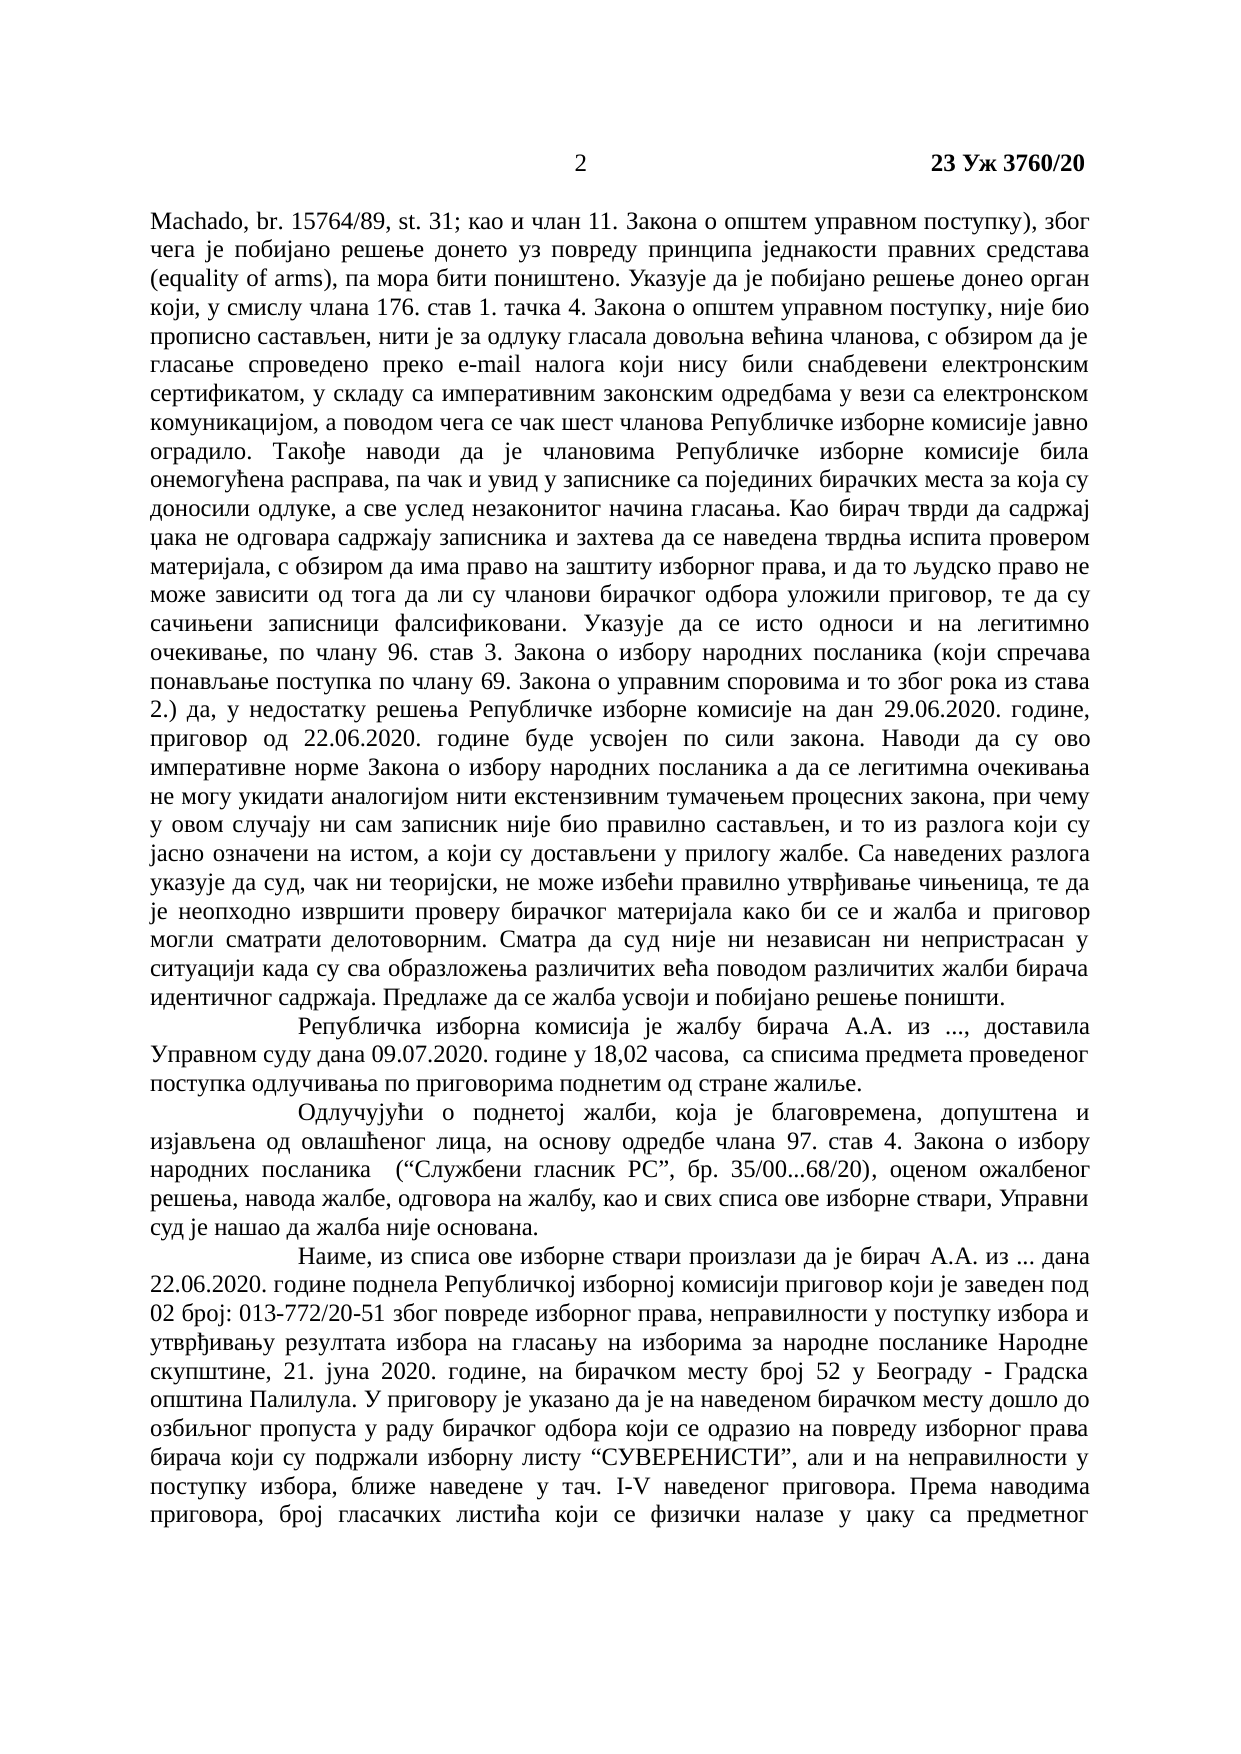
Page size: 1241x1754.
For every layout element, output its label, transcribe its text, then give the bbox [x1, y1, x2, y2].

text Одлучујући о поднетој жалби, која је благовремена, допуштена и изјављена од овлашћеног лица, на основу одредбе члана 97. став 4. Закона о избору народних посланика (“Службени гласник РС”, бр. 35/00...68/20), оценом ожалбеног решења, навода жалбе, одговора на жалбу, као и свих списа ове изборне ствари, Управни суд је нашао да жалба није основана. [150, 1097, 1090, 1241]
text Наиме, из списа ове изборне ствари произлази да је бирач A.A. из ... дана 22.06.2020. године поднела Републичкој изборној комисији приговор који је заведен под 02 број: 013-772/20-51 због повреде изборног права, неправилности у поступку избора и утврђивању резултата избора на гласању на изборима за народне посланике Народне скупштине, 21. јуна 2020. године, на бирачком месту број 52 у Београду - Градска општина Палилула. У приговору је указано да је на наведеном бирачком месту дошло до озбиљног пропуста у раду бирачког одбора који се одразио на повреду изборног права бирача који су подржали изборну листу “СУВЕРЕНИСТИ”, али и на неправилности у поступку избора, ближе наведене у тач. I-V наведеног приговора. Према наводима приговора, број гласачких листића који се физички налазе у џаку са предметног [150, 1241, 1090, 1528]
text Републичка изборна комисија је жалбу бирача A.A. из ..., доставила Управном суду дана 09.07.2020. године у 18,02 часова, са списима предмета проведеног поступка одлучивања по приговорима поднетим од стране жалиље. [150, 1011, 1090, 1097]
text Machado, br. 15764/89, st. 31; као и члан 11. Закона о општем управном поступку), због чега је побијано решење донето уз повреду принципа једнакости правних средстава (equality of arms), па мора бити поништено. Указује да је побијано решење донео орган који, у смислу члана 176. став 1. тачка 4. Закона о општем управном поступку, није био прописно састављен, нити је за одлуку гласала довољна већина чланова, с обзиром да је гласање спроведено преко e-mail налога који нису били снабдевени електронским сертификатом, у складу са императивним законским одредбама у вези са електронском комуникацијом, а поводом чега се чак шест чланова Републичке изборне комисије јавно оградило. Такође наводи да је члановима Републичке изборне комисије била онемогућена расправа, па чак и увид у записнике са појединих бирачких места за која су доносили одлуке, а све услед незаконитог начина гласања. Као бирач тврди да садржај џака не одговара садржају записника и захтева да се наведена тврдња испита провером материјала, с обзиром да има право на заштиту изборног права, и да то људско право не може зависити од тога да ли су чланови бирачког одбора уложили приговор, те да су сачињени записници фалсификовани. Указује да се исто односи и на легитимно очекивање, по члану 96. став 3. Закона о избору народних посланика (који спречава понављање поступка по члану 69. Закона о управним споровима и то због рока из става 2.) да, у недостатку решења Републичке изборне комисије на дан 29.06.2020. године, приговор од 22.06.2020. године буде усвојен по сили закона. Наводи да су ово императивне норме Закона о избору народних посланика а да се легитимна очекивања не могу укидати аналогијом нити екстензивним тумачењем процесних закона, при чему у овом случају ни сам записник није био правилно састављен, и то из разлога који су јасно означени на истом, а који су достављени у прилогу жалбе. Са наведених разлога указује да суд, чак ни теоријски, не може избећи правилно утврђивање чињеница, те да је неопходно извршити проверу бирачког материјала како би се и жалба и приговор могли сматрати делотоворним. Сматра да суд није ни независан ни непристрасан у ситуацији када су сва образложења различитих већа поводом различитих жалби бирача идентичног садржаја. Предлаже да се жалба усвоји и побијано решење поништи. [150, 206, 1090, 1011]
